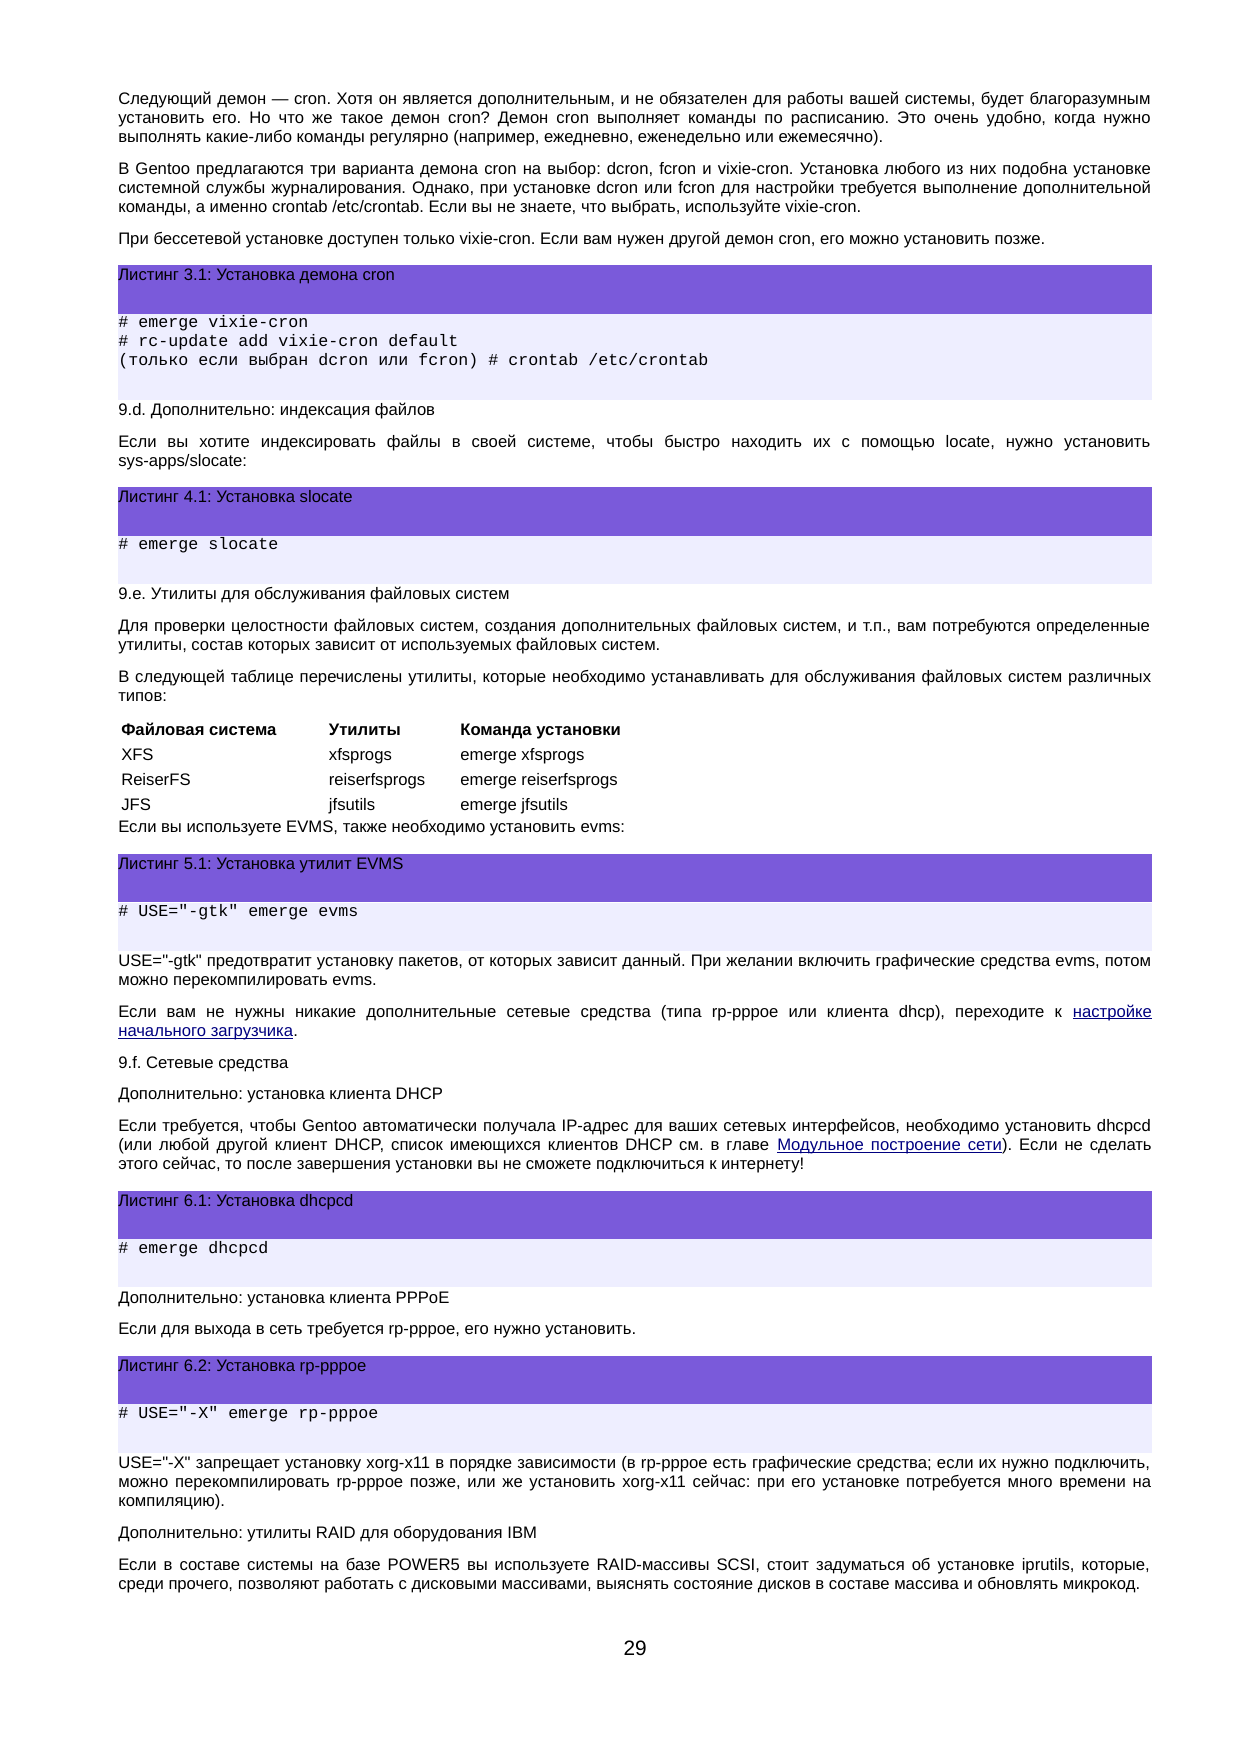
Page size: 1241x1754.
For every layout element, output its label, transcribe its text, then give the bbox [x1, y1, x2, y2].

table_header Листинг 3.1: Установка демона cron [118, 265, 1152, 314]
table_cell emerge xfsprogs [457, 742, 674, 767]
text Если вы используете EVMS, также необходимо установить evms: [118, 817, 1152, 836]
text Если вам не нужны никакие дополнительные сетевые средства (типа rp-pppoe или клиента dhcp), переходите к настройке начального загрузчика. [118, 1002, 1152, 1040]
table_cell # emerge slocate [118, 536, 1152, 584]
text USE="-gtk" предотвратит установку пакетов, от которых зависит данный. При желании включить графические средства evms, потом можно перекомпилировать evms. [118, 951, 1152, 989]
text Если в составе системы на базе POWER5 вы используете RAID-массивы SCSI, стоит задуматься об установке iprutils, которые, среди прочего, позволяют работать с дисковыми массивами, выяснять состояние дисков в составе массива и обновлять микрокод. [118, 1554, 1152, 1593]
text Для проверки целостности файловых систем, создания дополнительных файловых систем, и т.п., вам потребуются определенные утилиты, состав которых зависит от используемых файловых систем. [118, 616, 1152, 654]
table_header Файловая система [118, 717, 326, 742]
text Если вы хотите индексировать файлы в своей системе, чтобы быстро находить их с помощью locate, нужно установить sys-apps/slocate: [118, 431, 1152, 470]
table_cell JFS [118, 792, 326, 817]
table_cell jfsutils [326, 792, 457, 817]
text Если для выхода в сеть требуется rp-pppoe, его нужно установить. [118, 1319, 1152, 1338]
text Если требуется, чтобы Gentoo автоматически получала IP-адрес для ваших сетевых интерфейсов, необходимо установить dhcpcd (или любой другой клиент DHCP, список имеющихся клиентов DHCP см. в главе Модульное построение сети). Если не сделать этого сейчас, то после завершения установки вы не сможете подключиться к интернету! [118, 1116, 1152, 1173]
table_cell emerge jfsutils [457, 792, 674, 817]
table_cell # emerge vixie-cron # rc-update add vixie-cron default (только если выбран dcron или fcron) # crontab /etc/crontab [118, 314, 1152, 400]
text При бессетевой установке доступен только vixie-cron. Если вам нужен другой демон cron, его можно установить позже. [118, 228, 1152, 248]
text Дополнительно: установка клиента DHCP [118, 1084, 1152, 1103]
text В следующей таблице перечислены утилиты, которые необходимо устанавливать для обслуживания файловых систем различных типов: [118, 666, 1152, 705]
table_cell emerge reiserfsprogs [457, 767, 674, 792]
table_header Утилиты [326, 717, 457, 742]
table_cell # USE="-gtk" emerge evms [118, 903, 1152, 951]
table_cell ReiserFS [118, 767, 326, 792]
text 9.d. Дополнительно: индексация файлов [118, 400, 1152, 419]
text 9.e. Утилиты для обслуживания файловых систем [118, 584, 1152, 603]
table_header Команда установки [457, 717, 674, 742]
table_cell # emerge dhcpcd [118, 1239, 1152, 1287]
text В Gentoo предлагаются три варианта демона cron на выбор: dcron, fcron и vixie-cron. Установка любого из них подобна установке системной службы журналирования. Однако, при установке dcron или fcron для настройки требуется выполнение дополнительной команды, а именно crontab /etc/crontab. Если вы не знаете, что выбрать, используйте vixie-cron. [118, 158, 1152, 216]
table_header Листинг 6.2: Установка rp-pppoe [118, 1356, 1152, 1404]
text Дополнительно: установка клиента PPPoE [118, 1287, 1152, 1307]
text Следующий демон — cron. Хотя он является дополнительным, и не обязателен для работы вашей системы, будет благоразумным установить его. Но что же такое демон cron? Демон cron выполняет команды по расписанию. Это очень удобно, когда нужно выполнять какие-либо команды регулярно (например, ежедневно, еженедельно или ежемесячно). [118, 88, 1152, 146]
table_cell XFS [118, 742, 326, 767]
table_header Листинг 4.1: Установка slocate [118, 487, 1152, 536]
text USE="-X" запрещает установку xorg-x11 в порядке зависимости (в rp-pppoe есть графические средства; если их нужно подключить, можно перекомпилировать rp-pppoe позже, или же установить xorg-x11 сейчас: при его установке потребуется много времени на компиляцию). [118, 1453, 1152, 1510]
table_cell xfsprogs [326, 742, 457, 767]
text Дополнительно: утилиты RAID для оборудования IBM [118, 1523, 1152, 1542]
table_header Листинг 5.1: Установка утилит EVMS [118, 854, 1152, 902]
table_cell # USE="-X" emerge rp-pppoe [118, 1404, 1152, 1453]
table_cell reiserfsprogs [326, 767, 457, 792]
table_header Листинг 6.1: Установка dhcpcd [118, 1191, 1152, 1239]
text 9.f. Сетевые средства [118, 1052, 1152, 1072]
